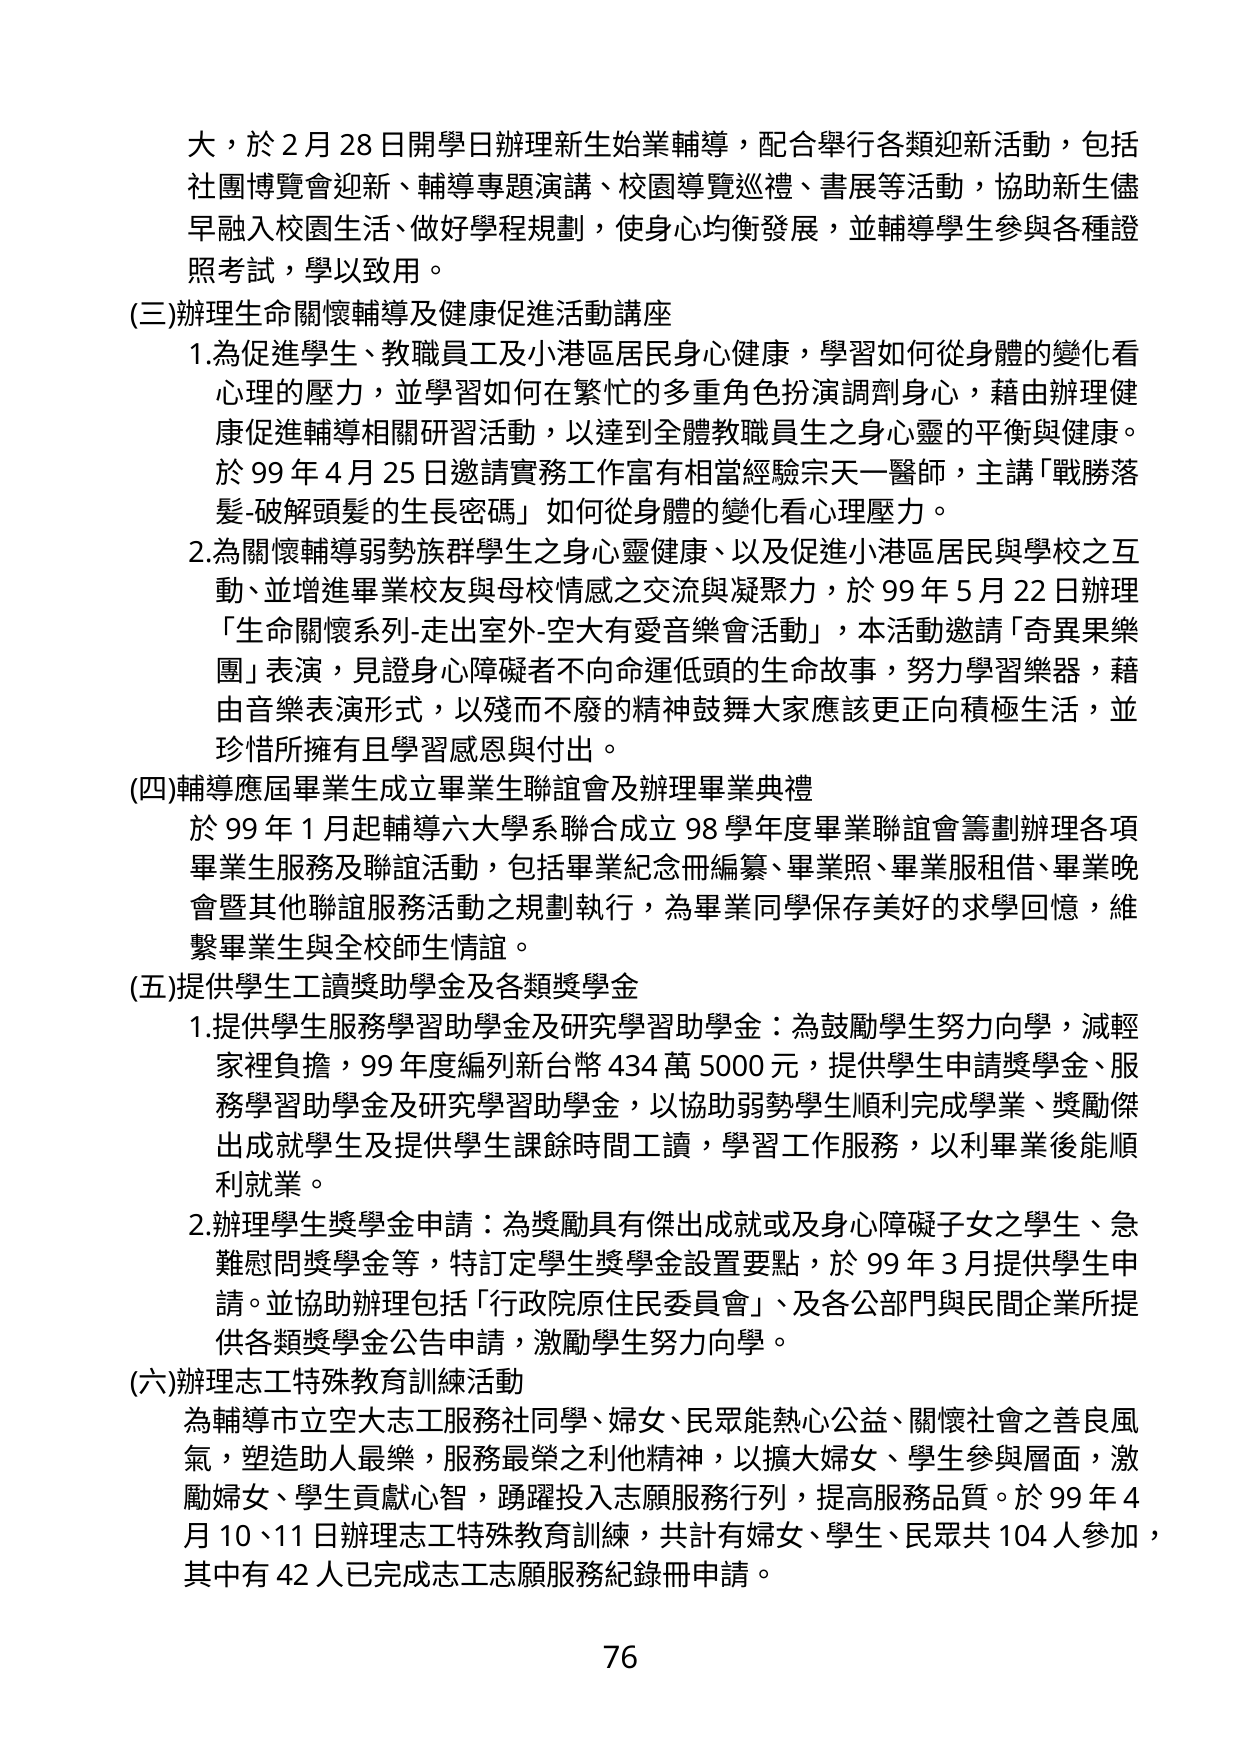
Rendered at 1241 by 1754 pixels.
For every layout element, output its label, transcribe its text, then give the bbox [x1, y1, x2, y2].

text 大，於2月28日開學日辦理新生始業輔導，配合舉行各類迎新活動，包括社團博覽會迎新、輔導專題演講、校園導覽巡禮、書展等活動，協助新生儘早融入校園生活、做好學程規劃，使身心均衡發展，並輔導學生參與各種證照考試，學以致用。 [129, 121, 1140, 290]
text 1.提供學生服務學習助學金及研究學習助學金：為鼓勵學生努力向學，減輕家裡負擔，99年度編列新台幣434萬5000元，提供學生申請獎學金、服務學習助學金及研究學習助學金，以協助弱勢學生順利完成學業、獎勵傑出成就學生及提供學生課餘時間工讀，學習工作服務，以利畢業後能順利就業。 [188, 1006, 1140, 1203]
text (四)輔導應屆畢業生成立畢業生聯誼會及辦理畢業典禮 [129, 768, 1140, 808]
text 2.為關懷輔導弱勢族群學生之身心靈健康、以及促進小港區居民與學校之互動、並增進畢業校友與母校情感之交流與凝聚力，於99年5月22日辦理「生命關懷系列-走出室外-空大有愛音樂會活動」，本活動邀請「奇異果樂團」表演，見證身心障礙者不向命運低頭的生命故事，努力學習樂器，藉由音樂表演形式，以殘而不廢的精神鼓舞大家應該更正向積極生活，並珍惜所擁有且學習感恩與付出。 [188, 531, 1140, 768]
text 於99年1月起輔導六大學系聯合成立98學年度畢業聯誼會籌劃辦理各項畢業生服務及聯誼活動，包括畢業紀念冊編纂、畢業照、畢業服租借、畢業晚會暨其他聯誼服務活動之規劃執行，為畢業同學保存美好的求學回憶，維繫畢業生與全校師生情誼。 [189, 808, 1140, 966]
text (五)提供學生工讀獎助學金及各類獎學金 [129, 966, 1140, 1006]
text 2.辦理學生獎學金申請：為獎勵具有傑出成就或及身心障礙子女之學生、急難慰問獎學金等，特訂定學生獎學金設置要點，於99年3月提供學生申請。並協助辦理包括「行政院原住民委員會」、及各公部門與民間企業所提供各類獎學金公告申請，激勵學生努力向學。 [188, 1203, 1140, 1362]
text (三)辦理生命關懷輔導及健康促進活動講座 [129, 290, 1140, 333]
text 為輔導市立空大志工服務社同學、婦女、民眾能熱心公益、關懷社會之善良風氣，塑造助人最樂，服務最榮之利他精神，以擴大婦女、學生參與層面，激勵婦女、學生貢獻心智，踴躍投入志願服務行列，提高服務品質。於99年4月10、11日辦理志工特殊教育訓練，共計有婦女、學生、民眾共104人參加，其中有42人已完成志工志願服務紀錄冊申請。 [183, 1400, 1140, 1593]
text 1.為促進學生、教職員工及小港區居民身心健康，學習如何從身體的變化看心理的壓力，並學習如何在繁忙的多重角色扮演調劑身心，藉由辦理健康促進輔導相關研習活動，以達到全體教職員生之身心靈的平衡與健康。於99年4月25日邀請實務工作富有相當經驗宗天一醫師，主講「戰勝落髪-破解頭髪的生長密碼」如何從身體的變化看心理壓力。 [188, 333, 1140, 531]
text (六)辦理志工特殊教育訓練活動 [129, 1362, 1140, 1400]
